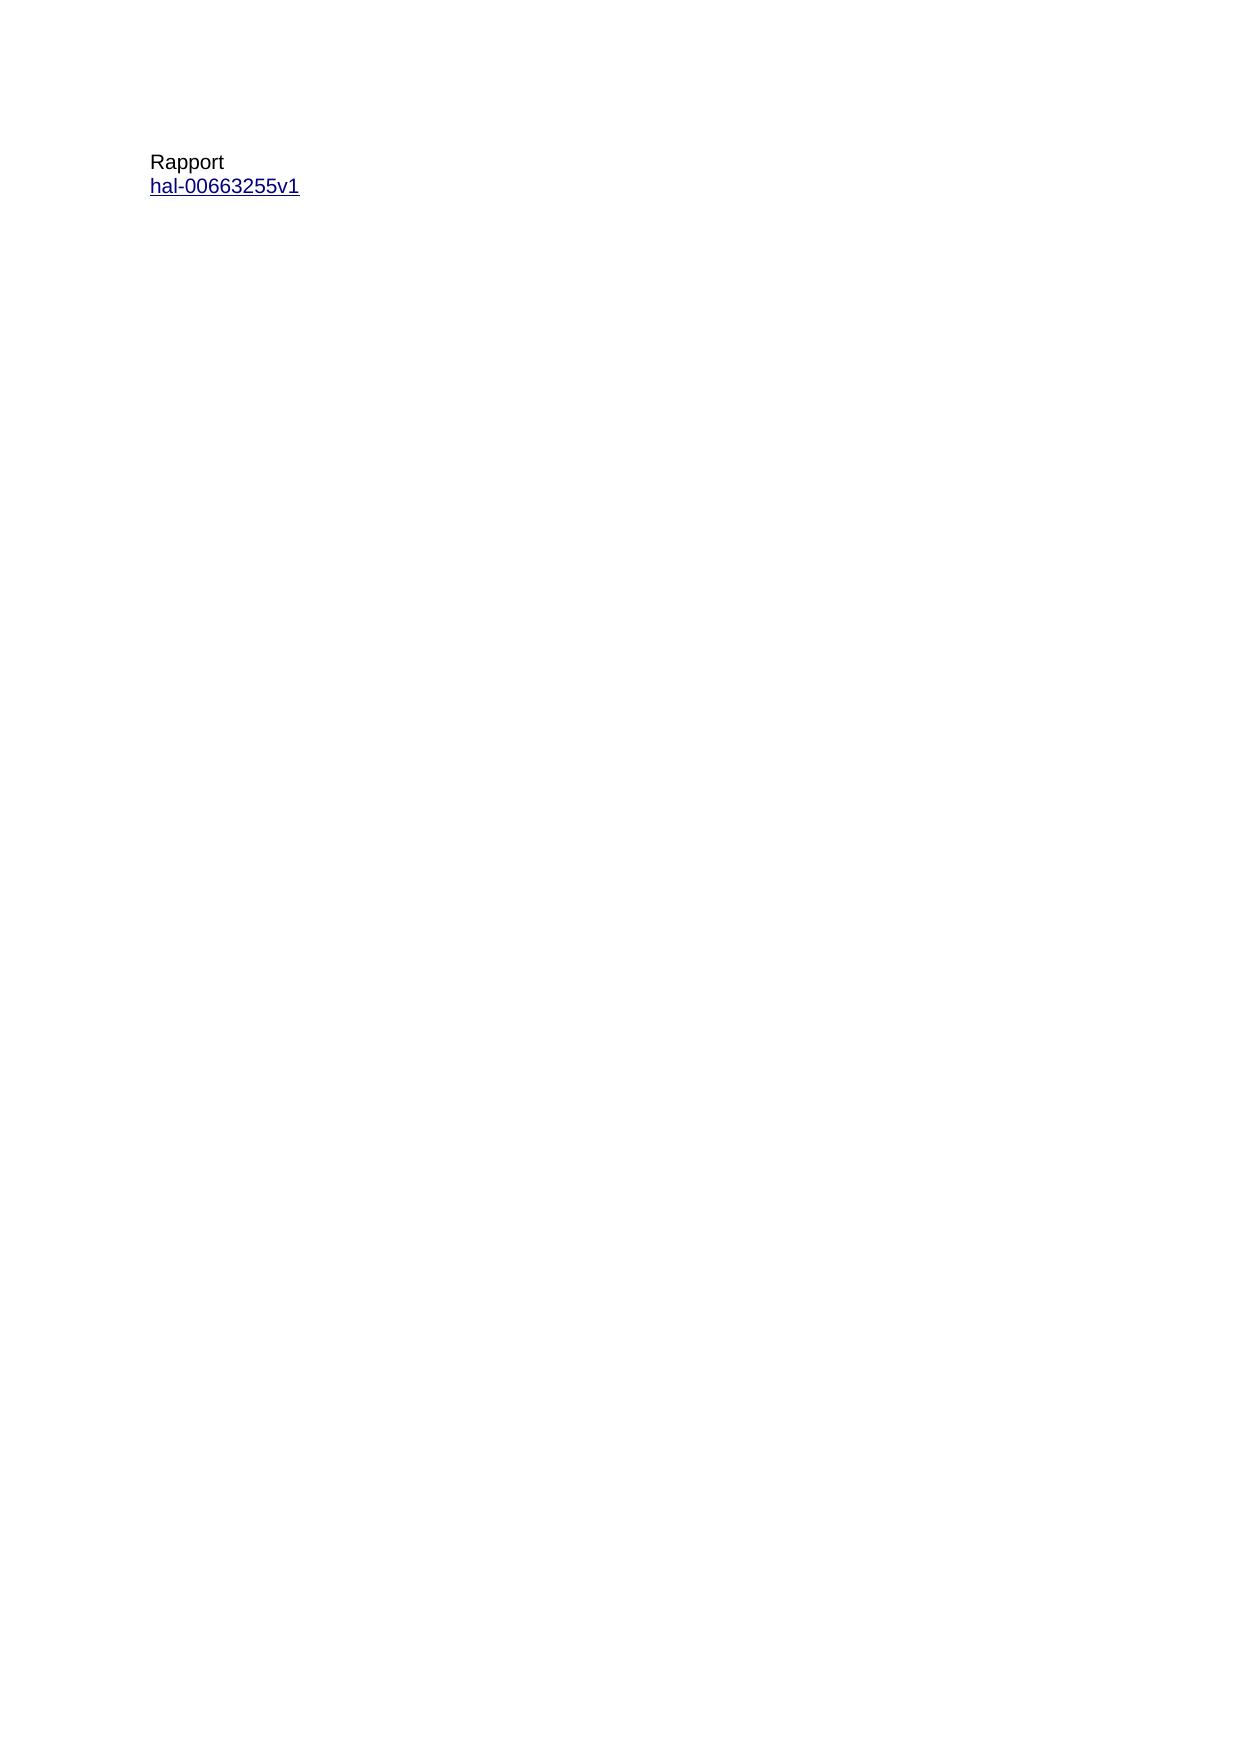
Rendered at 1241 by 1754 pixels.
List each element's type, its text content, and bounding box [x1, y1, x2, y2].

table_cell Rapport hal-00663255v1 [150, 150, 1090, 198]
